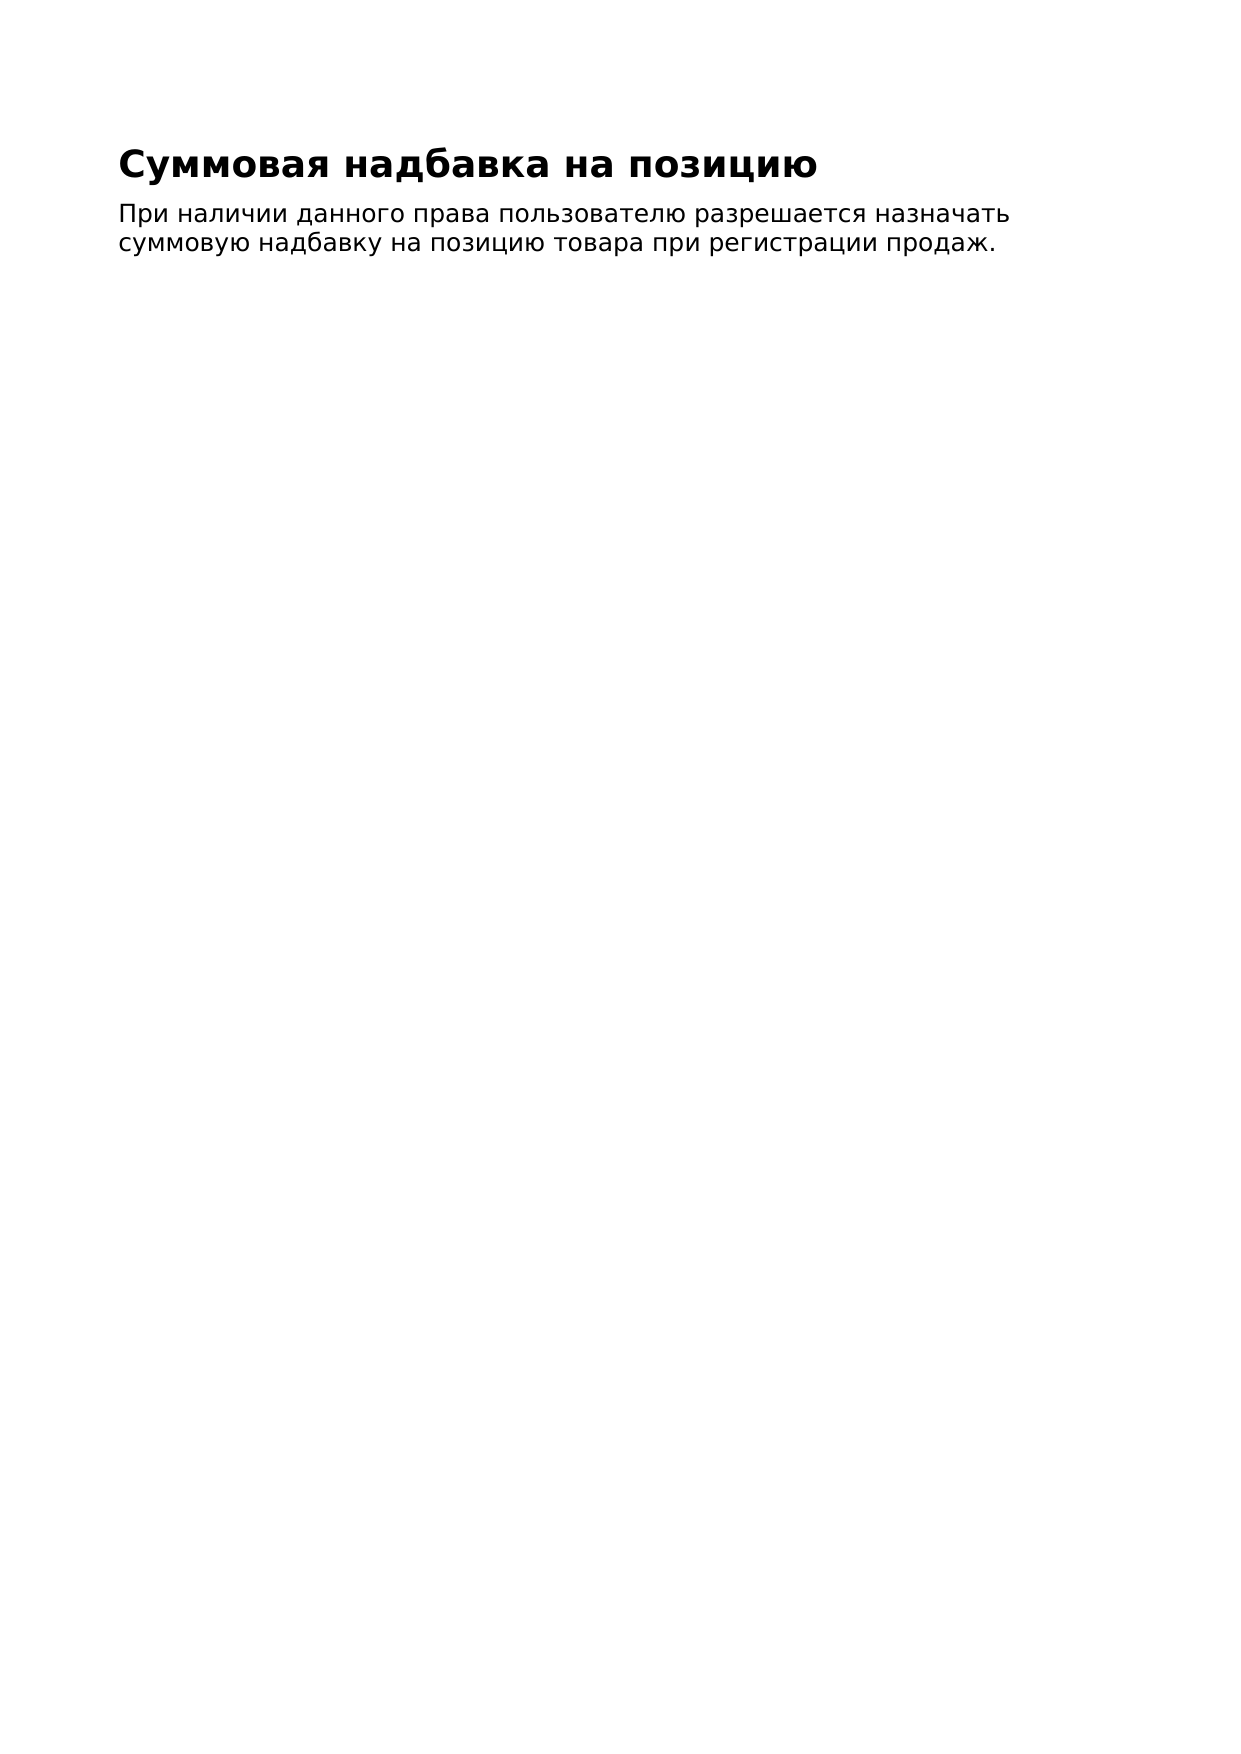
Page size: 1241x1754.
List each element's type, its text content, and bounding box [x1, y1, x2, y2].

subtitle Суммовая надбавка на позицию [118, 143, 1122, 187]
text При наличии данного права пользователю разрешается назначать суммовую надбавку на позицию товара при регистрации продаж. [118, 199, 1122, 258]
